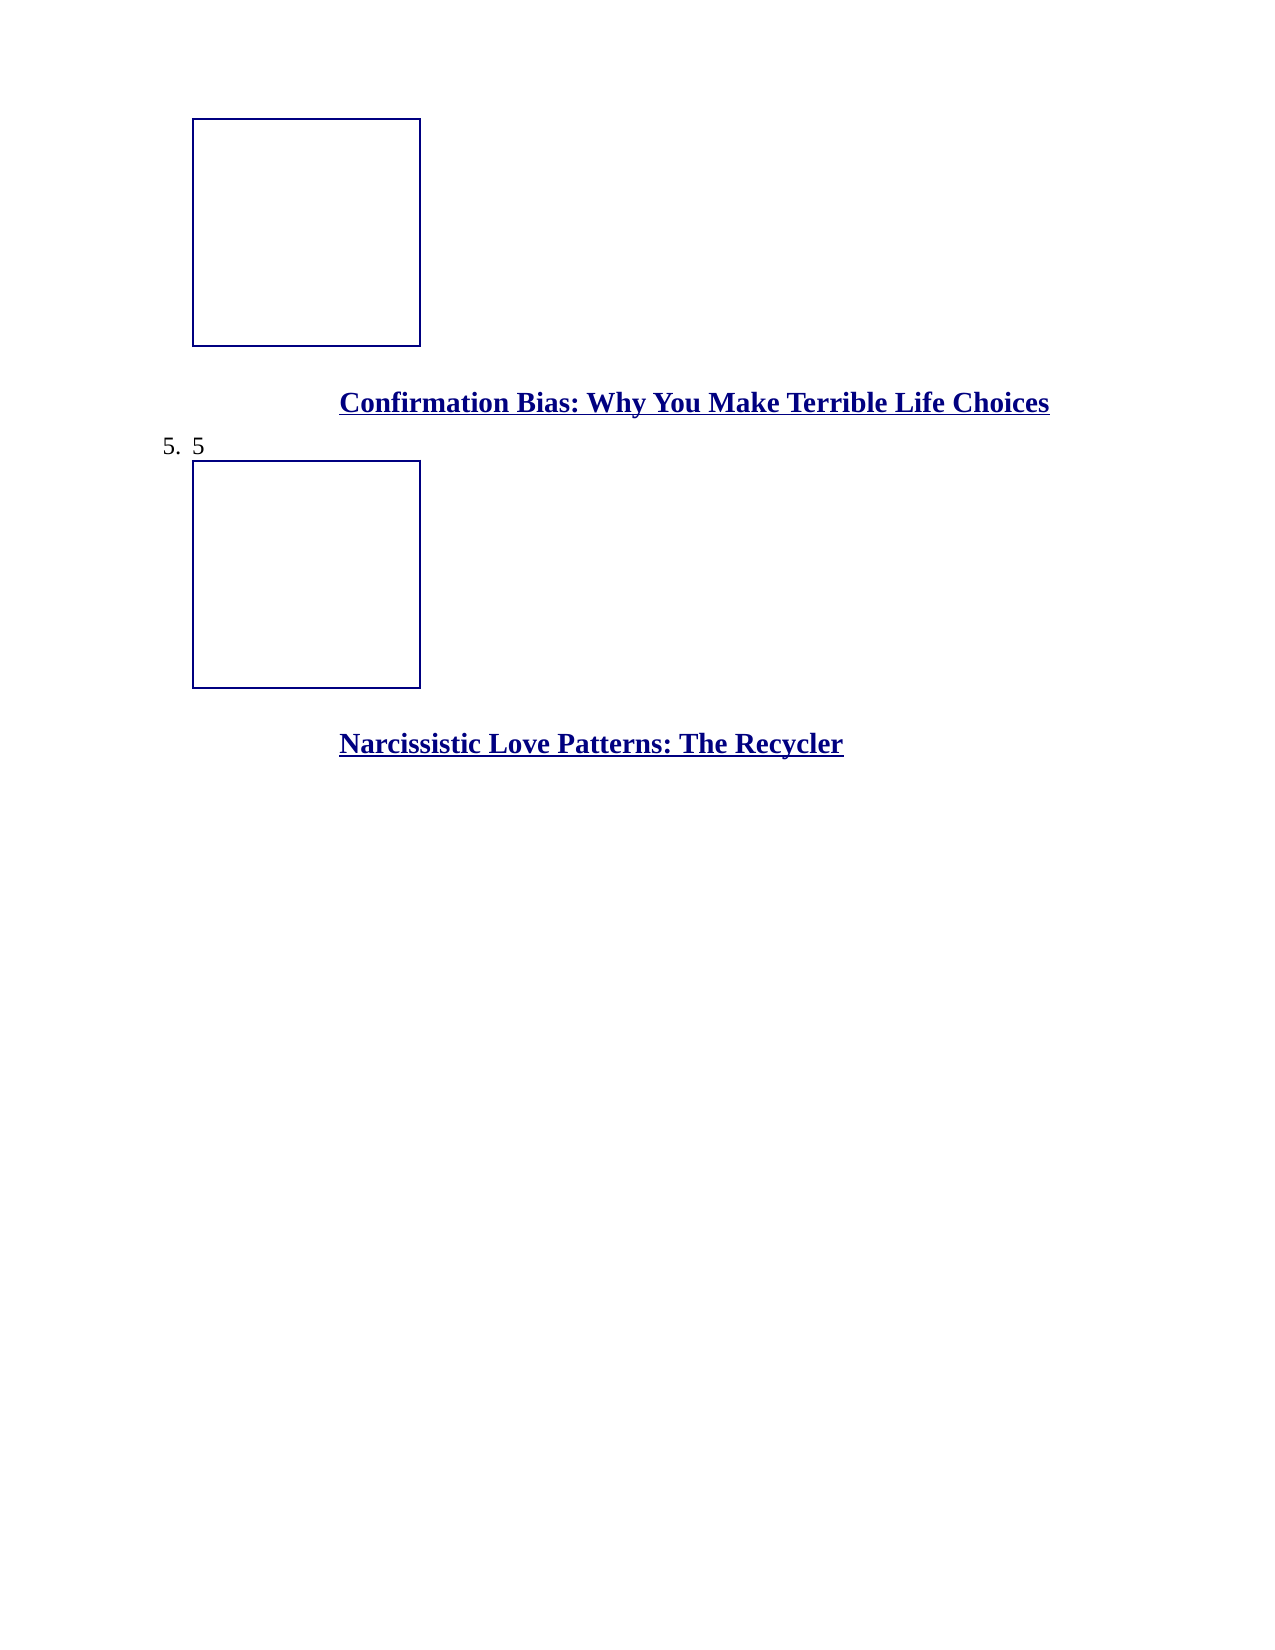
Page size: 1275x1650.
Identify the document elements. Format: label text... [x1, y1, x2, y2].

subtitle Confirmation Bias: Why You Make Terrible Life Choices [309, 385, 1157, 418]
list 5 [162, 431, 1157, 459]
subtitle Narcissistic Love Patterns: The Recycler [309, 726, 1157, 760]
